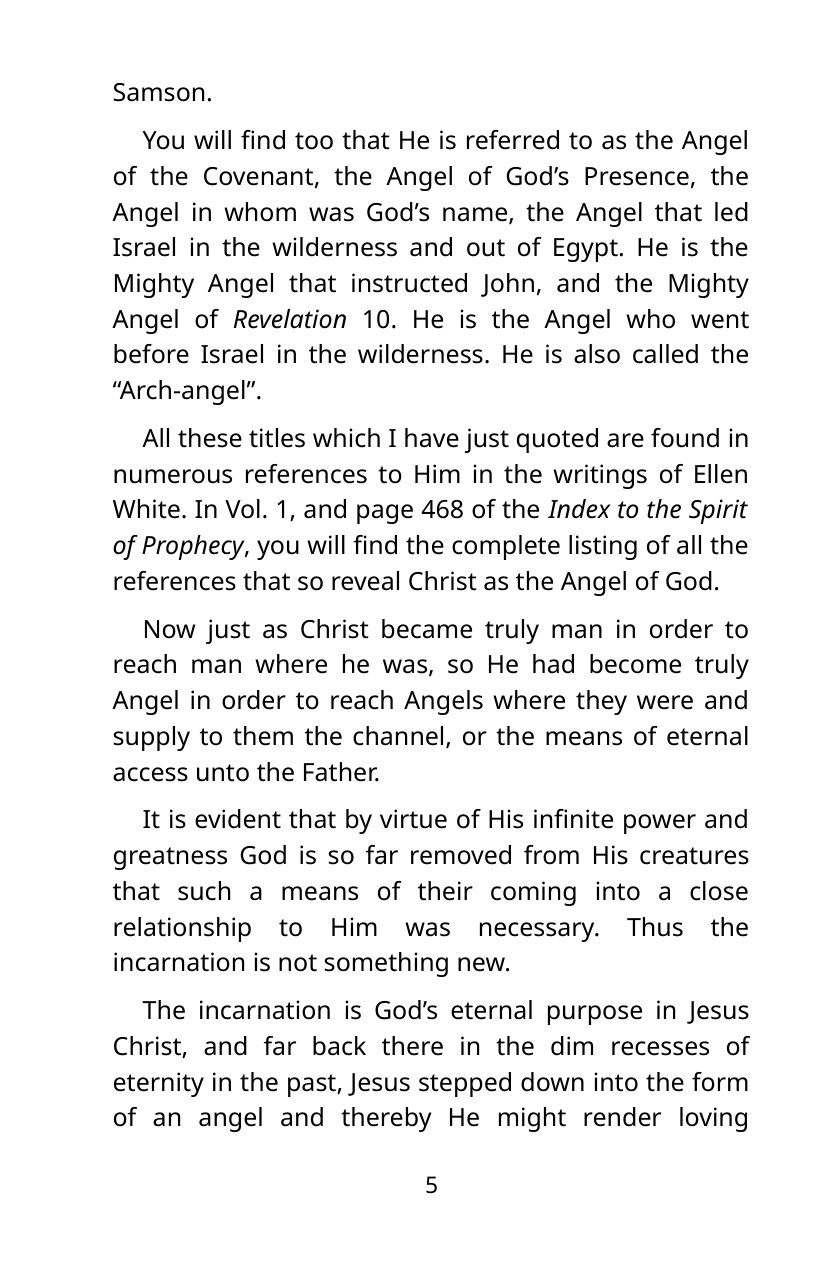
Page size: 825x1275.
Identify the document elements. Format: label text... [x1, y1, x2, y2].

text You will find too that He is referred to as the Angel of the Covenant, the Angel of God’s Presence, the Angel in whom was God’s name, the Angel that led Israel in the wilderness and out of Egypt. He is the Mighty Angel that instructed John, and the Mighty Angel of Revelation 10. He is the Angel who went before Israel in the wilderness. He is also called the “Arch-angel”. [112, 123, 750, 407]
text Now just as Christ became truly man in order to reach man where he was, so He had become truly Angel in order to reach Angels where they were and supply to them the channel, or the means of eternal access unto the Father. [112, 611, 750, 788]
text All these titles which I have just quoted are found in numerous references to Him in the writings of Ellen White. In Vol. 1, and page 468 of the Index to the Spirit of Prophecy, you will find the complete listing of all the references that so reveal Christ as the Angel of God. [112, 421, 750, 598]
text Samson. [112, 75, 750, 109]
text It is evident that by virtue of His infinite power and greatness God is so far removed from His creatures that such a means of their coming into a close relationship to Him was necessary. Thus the incarnation is not something new. [112, 802, 750, 979]
text The incarnation is God’s eternal purpose in Jesus Christ, and far back there in the dim recesses of eternity in the past, Jesus stepped down into the form of an angel and thereby He might render loving [112, 993, 750, 1134]
